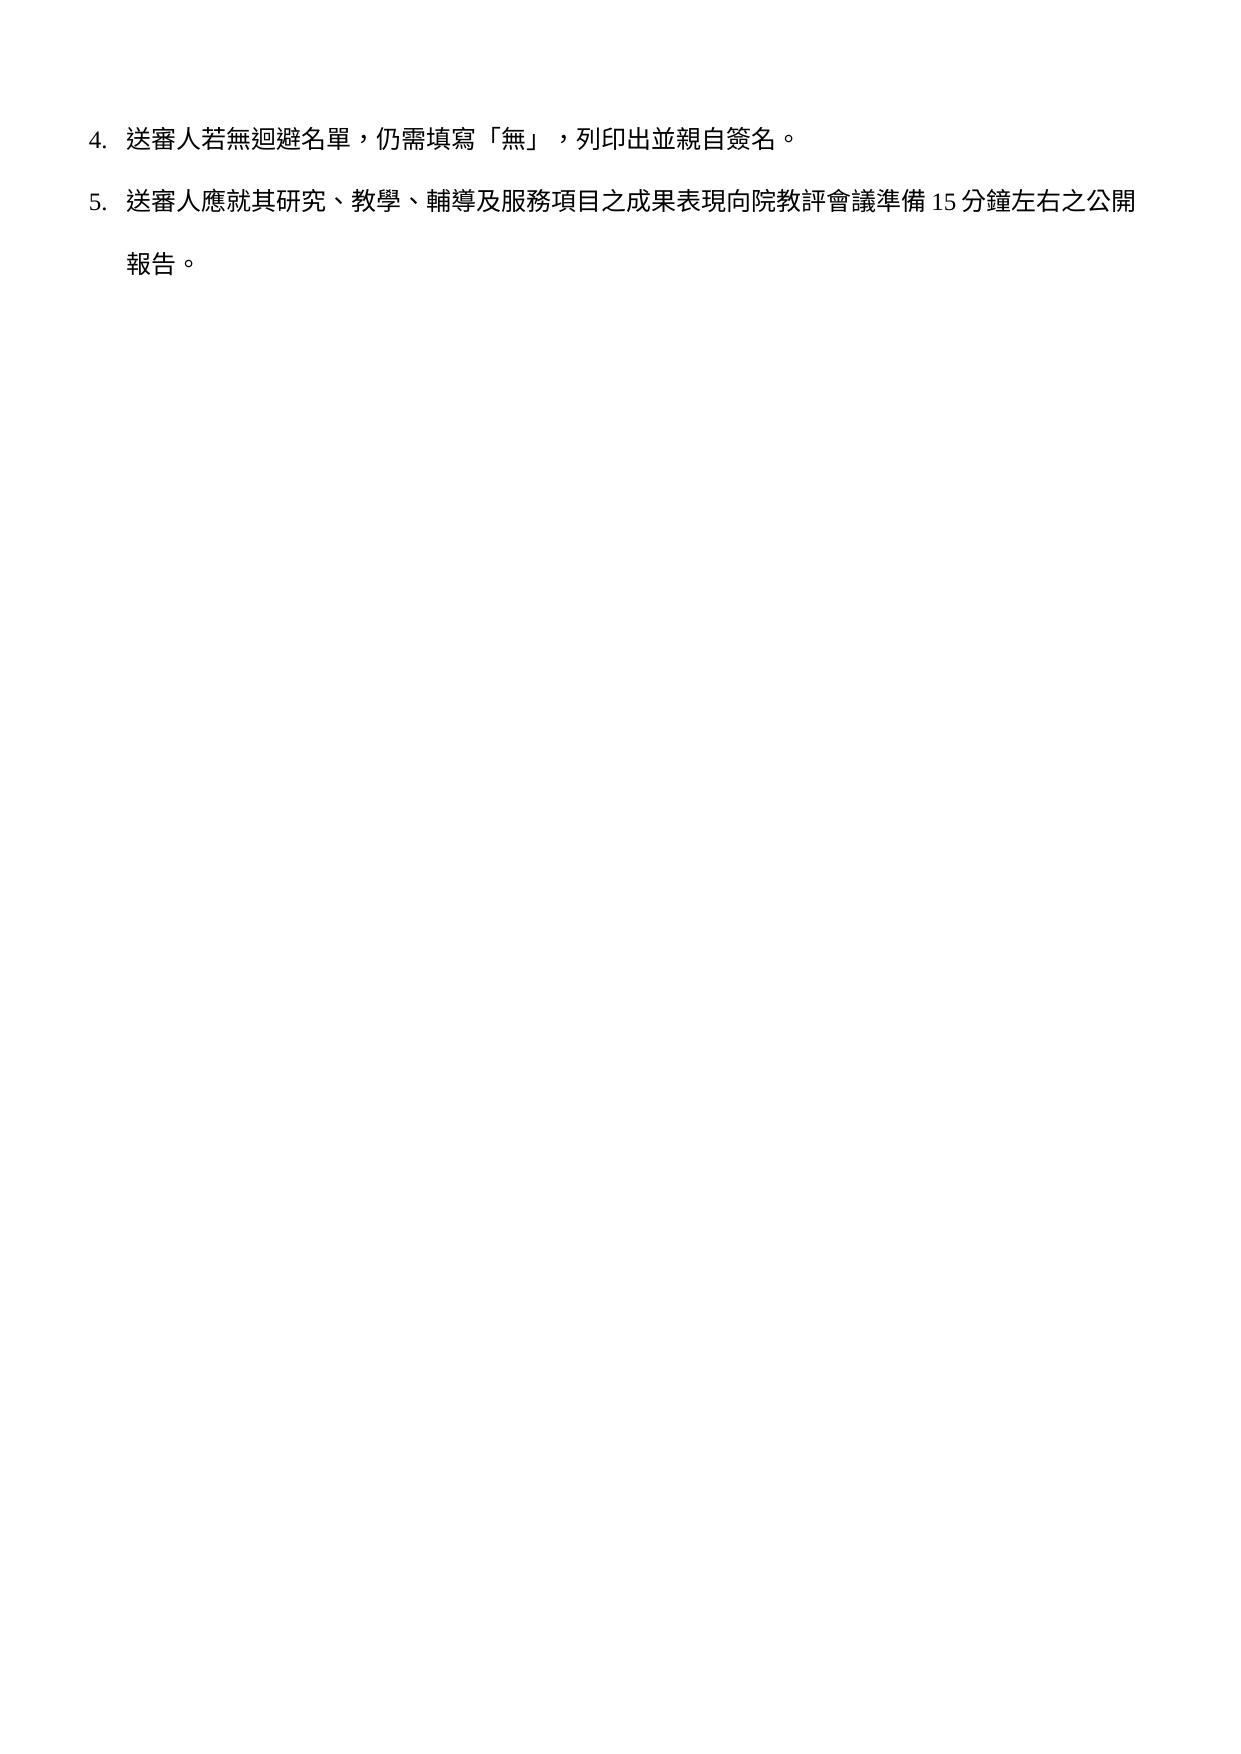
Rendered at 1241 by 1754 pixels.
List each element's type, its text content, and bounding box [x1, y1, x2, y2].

list 送審人若無迴避名單，仍需填寫「無」，列印出並親自簽名。 [89, 96, 1152, 158]
list 送審人應就其研究、教學、輔導及服務項目之成果表現向院教評會議準備15分鐘左右之公開報告。 [89, 158, 1152, 283]
